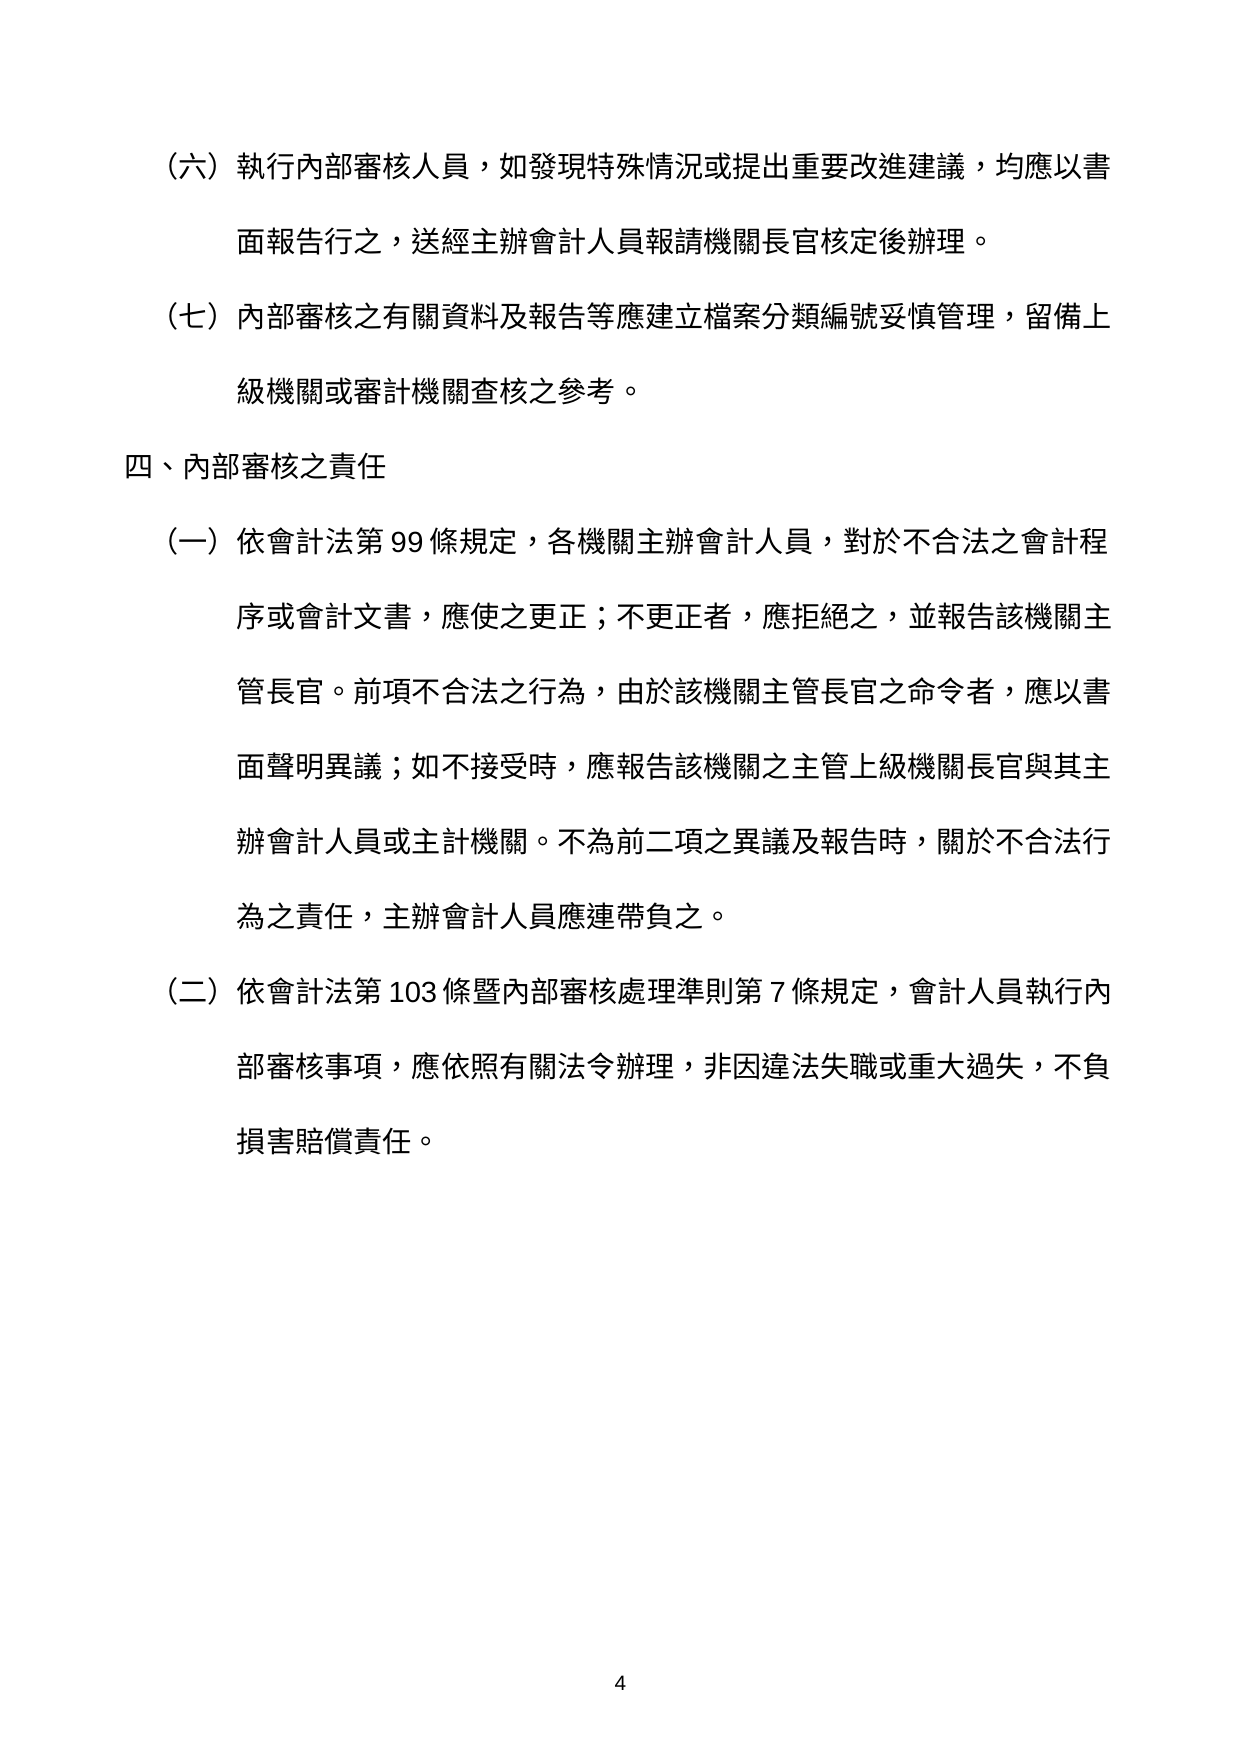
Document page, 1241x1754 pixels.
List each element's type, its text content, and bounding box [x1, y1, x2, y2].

text （一）依會計法第99條規定，各機關主辦會計人員，對於不合法之會計程序或會計文書，應使之更正；不更正者，應拒絕之，並報告該機關主管長官。前項不合法之行為，由於該機關主管長官之命令者，應以書面聲明異議；如不接受時，應報告該機關之主管上級機關長官與其主辦會計人員或主計機關。不為前二項之異議及報告時，關於不合法行為之責任，主辦會計人員應連帶負之。 [149, 502, 1116, 952]
text （七）內部審核之有關資料及報告等應建立檔案分類編號妥慎管理，留備上級機關或審計機關查核之參考。 [149, 277, 1116, 427]
subtitle 四、內部審核之責任 [124, 427, 1116, 502]
text （六）執行內部審核人員，如發現特殊情況或提出重要改進建議，均應以書面報告行之，送經主辦會計人員報請機關長官核定後辦理。 [149, 127, 1116, 277]
text （二）依會計法第103條暨內部審核處理準則第7條規定，會計人員執行內部審核事項，應依照有關法令辦理，非因違法失職或重大過失，不負損害賠償責任。 [149, 952, 1116, 1177]
